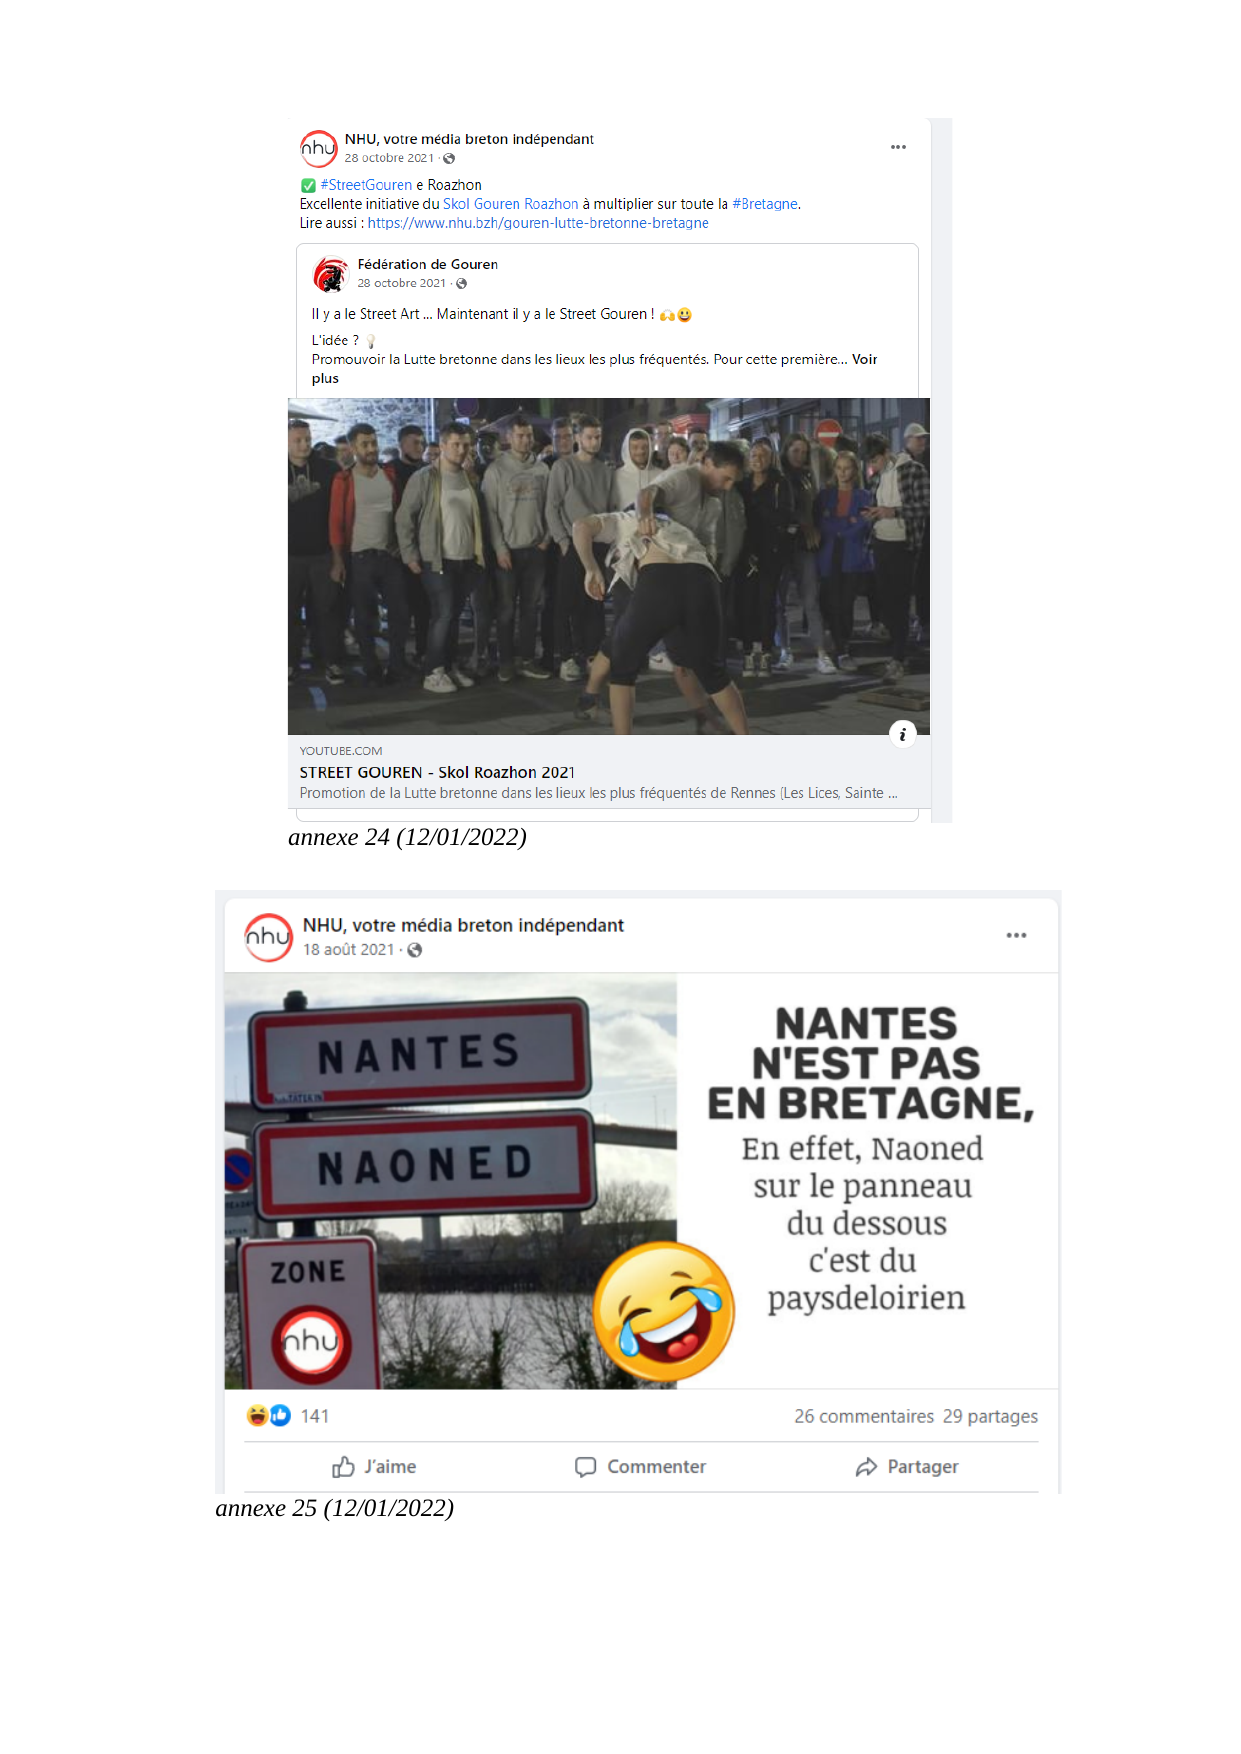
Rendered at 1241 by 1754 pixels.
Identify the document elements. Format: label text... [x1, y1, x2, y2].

text annexe 25 (12/01/2022) [215, 1494, 1062, 1522]
picture [215, 890, 1062, 1494]
picture [287, 118, 953, 823]
text annexe 24 (12/01/2022) [288, 823, 952, 851]
